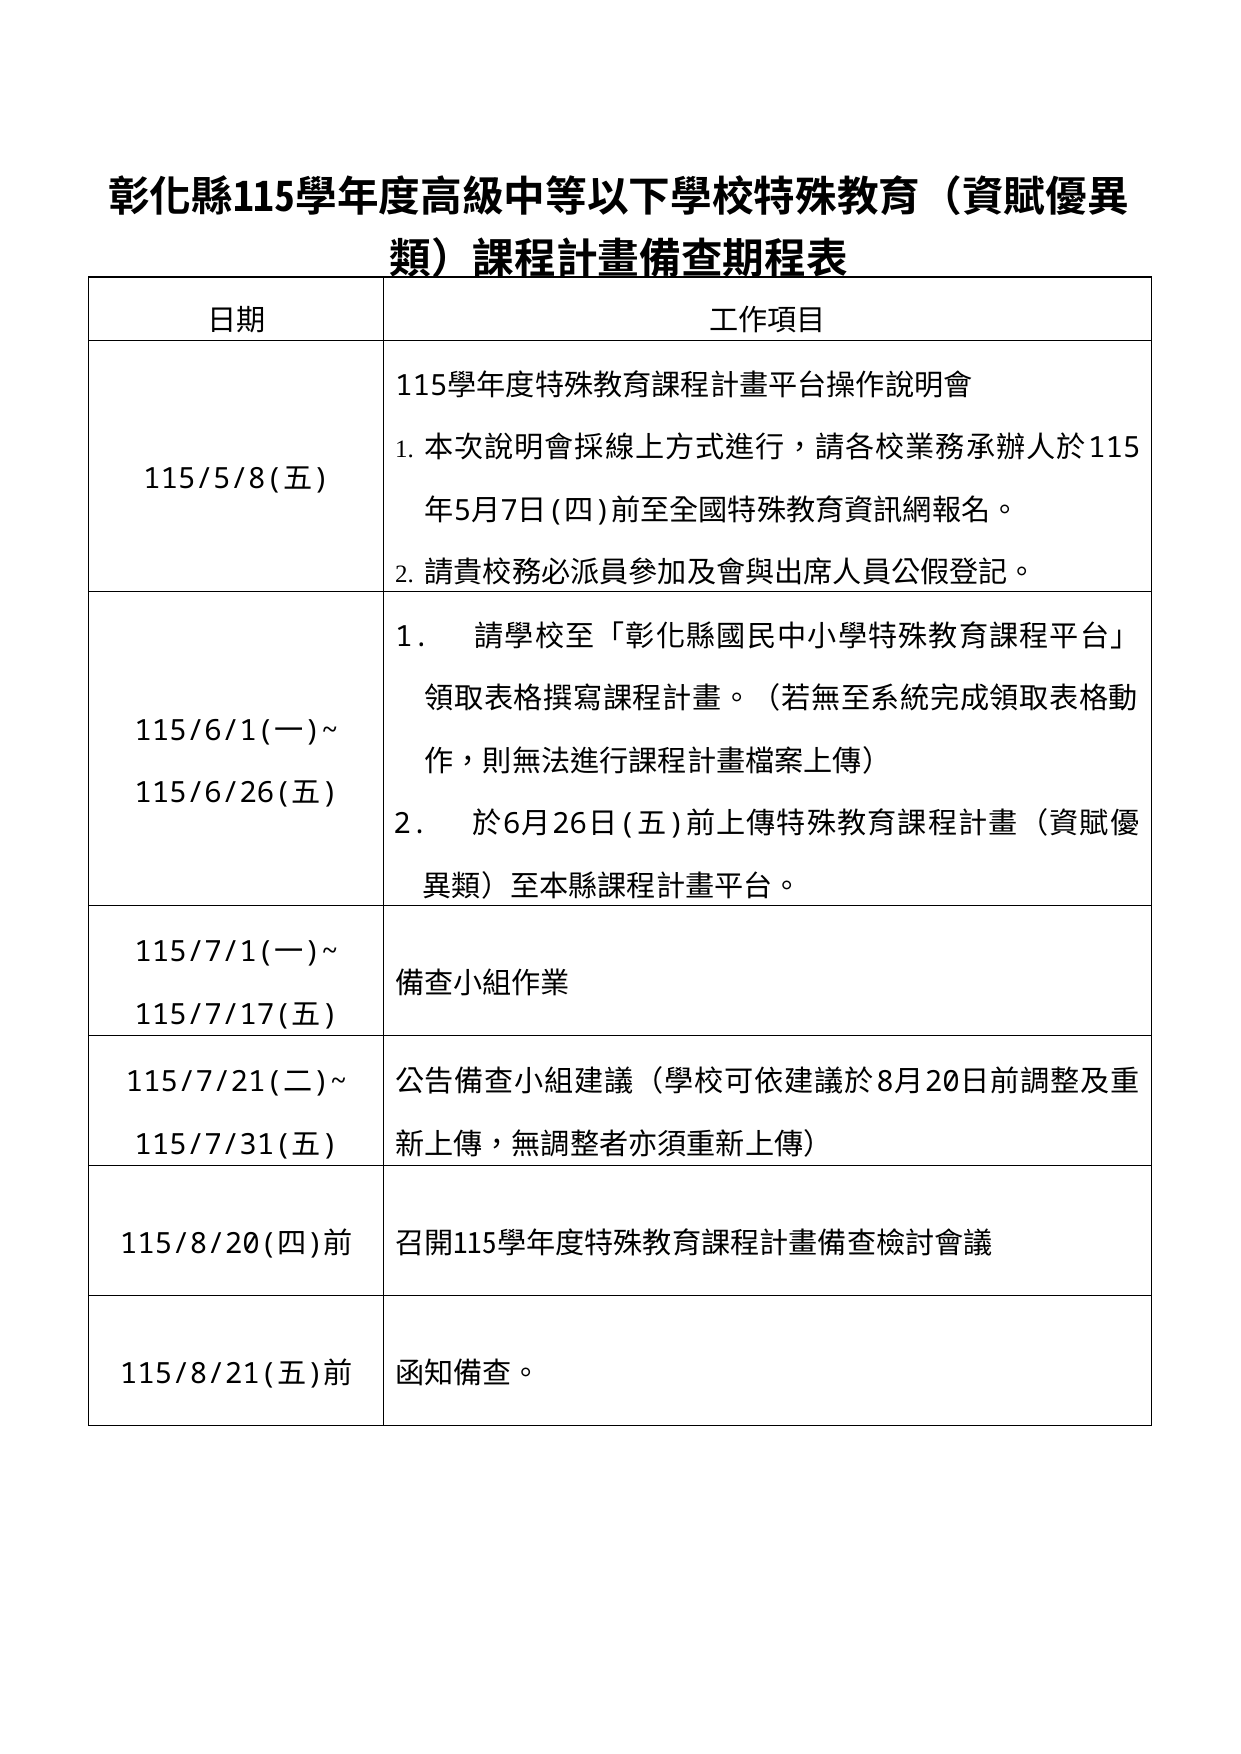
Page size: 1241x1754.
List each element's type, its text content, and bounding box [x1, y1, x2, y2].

table_cell 115/8/21(五)前 [89, 1296, 383, 1425]
table_header 工作項目 [384, 278, 1151, 340]
table_cell 115學年度特殊教育課程計畫平台操作說明會 本次說明會採線上方式進行，請各校業務承辦人於115年5月7日(四)前至全國特殊教育資訊網報名。 請貴校務必派員參加及會與出席人員公假登記。 [384, 341, 1151, 591]
table_cell 115/7/21(二)~ 115/7/31(五) [89, 1036, 383, 1165]
table_cell 公告備查小組建議（學校可依建議於8月20日前調整及重新上傳，無調整者亦須重新上傳） [384, 1036, 1151, 1165]
subtitle 彰化縣115學年度高級中等以下學校特殊教育（資賦優異類）課程計畫備查期程表 [75, 151, 1161, 276]
table_cell 備查小組作業 [384, 906, 1151, 1034]
table_cell 115/7/1(一)~ 115/7/17(五) [89, 906, 383, 1034]
table_cell 召開115學年度特殊教育課程計畫備查檢討會議 [384, 1166, 1151, 1295]
table_cell 115/8/20(四)前 [89, 1166, 383, 1295]
table_header 日期 [89, 278, 383, 340]
table_cell 115/5/8(五) [89, 341, 383, 591]
table_cell 函知備查。 [384, 1296, 1151, 1425]
table_cell 請學校至「彰化縣國民中小學特殊教育課程平台」領取表格撰寫課程計畫。（若無至系統完成領取表格動作，則無法進行課程計畫檔案上傳） 於6月26日(五)前上傳特殊教育課程計畫（資賦優異類）至本縣課程計畫平台。 [384, 592, 1151, 904]
table_cell 115/6/1(一)~ 115/6/26(五) [89, 592, 383, 904]
